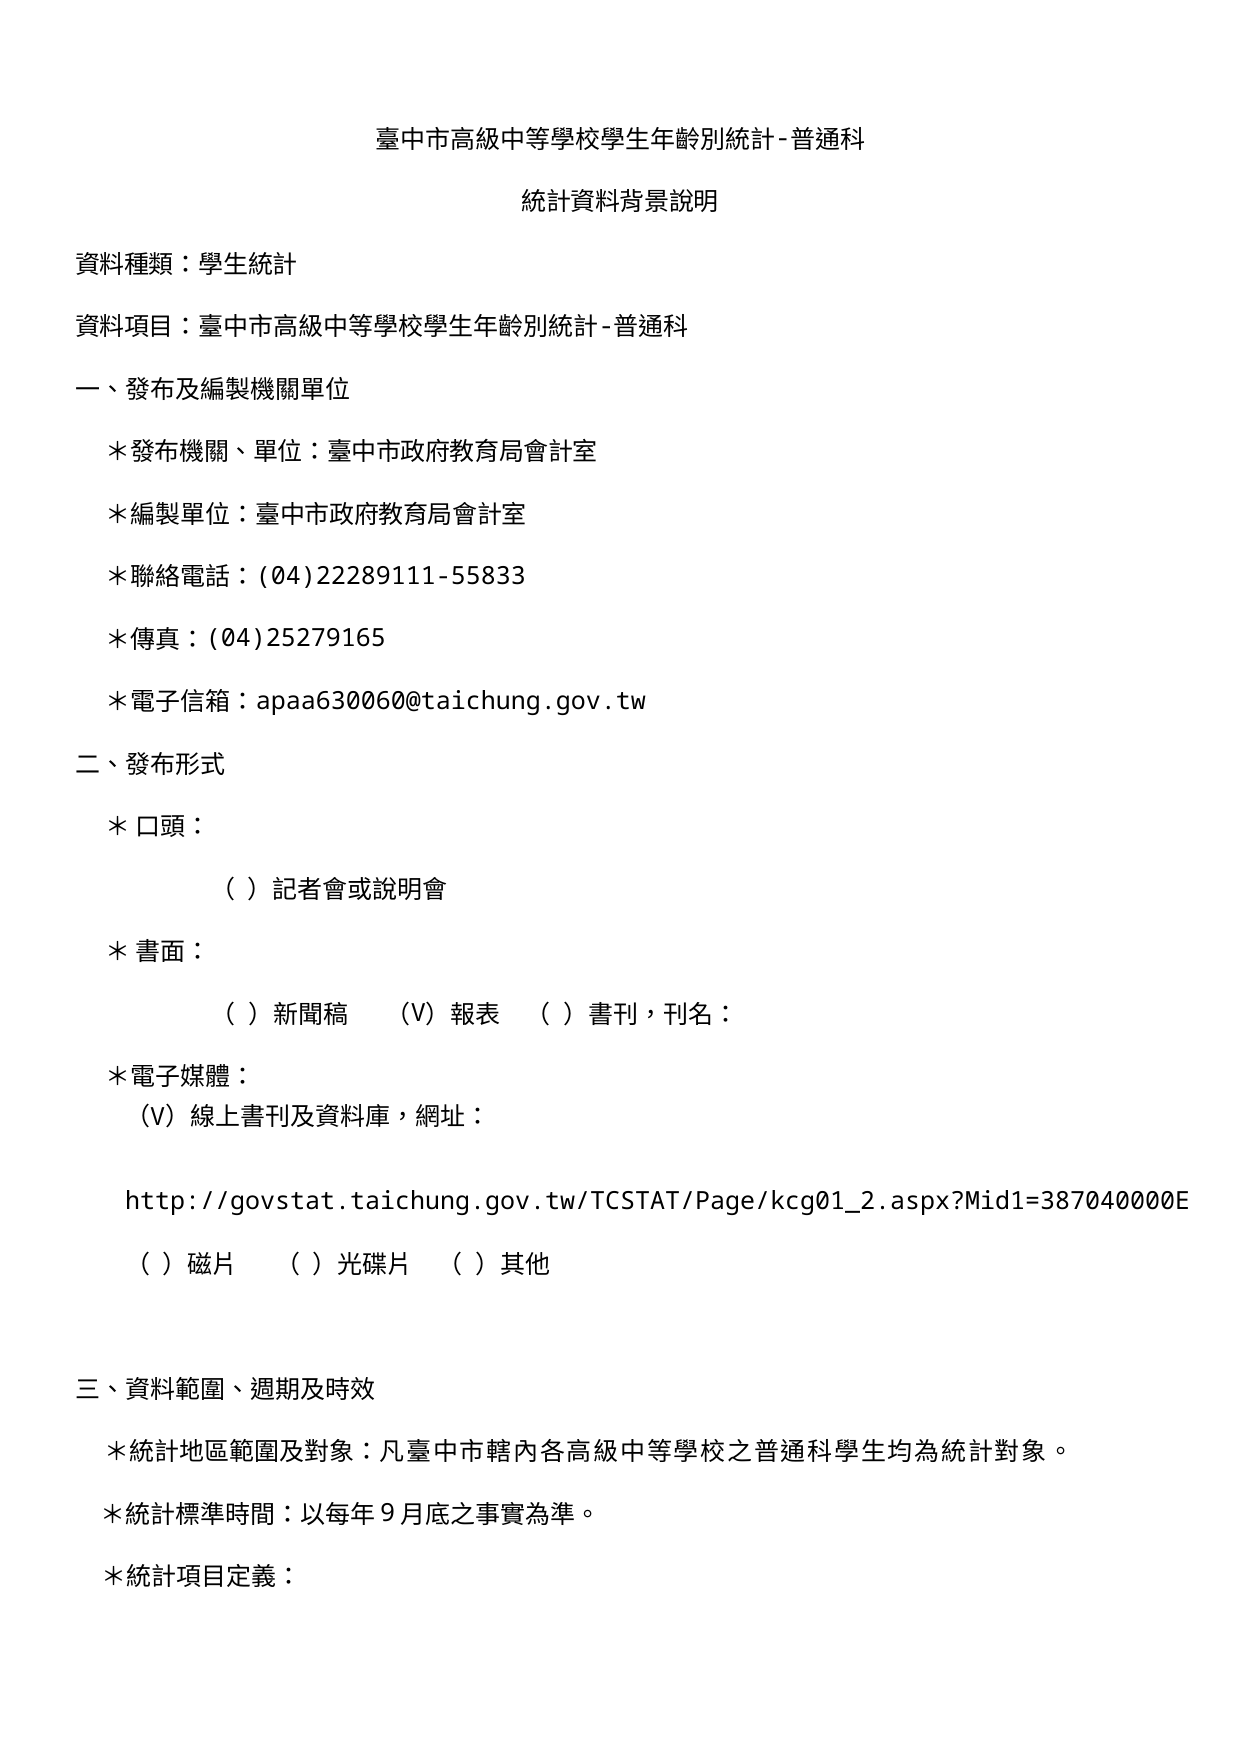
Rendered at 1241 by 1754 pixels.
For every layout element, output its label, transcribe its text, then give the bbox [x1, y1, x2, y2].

text （ ）記者會或說明會 [75, 846, 1165, 908]
text 統計資料背景說明 [75, 158, 1165, 221]
text ＊發布機關、單位：臺中市政府教育局會計室 [106, 408, 1165, 471]
text （ ）新聞稿 （V）報表 （ ）書刊，刊名： [106, 971, 1165, 1033]
text 二、發布形式 [75, 721, 1165, 783]
text （V）線上書刊及資料庫，網址： [75, 1096, 1199, 1133]
text 三、資料範圍、週期及時效 [75, 1346, 1165, 1408]
text ＊電子媒體： [106, 1033, 1165, 1096]
text 資料種類：學生統計 [75, 221, 1165, 283]
text （ ）磁片 （ ）光碟片 （ ）其他 [75, 1221, 1199, 1283]
text 一、發布及編製機關單位 [75, 346, 1165, 408]
text 資料項目：臺中市高級中等學校學生年齡別統計-普通科 [75, 283, 1165, 346]
text 臺中市高級中等學校學生年齡別統計-普通科 [75, 96, 1165, 158]
list 書面： [106, 908, 1165, 971]
text http://govstat.taichung.gov.tw/TCSTAT/Page/kcg01_2.aspx?Mid1=387040000E [75, 1158, 1199, 1221]
text ＊電子信箱：apaa630060@taichung.gov.tw [106, 658, 1165, 721]
text ＊統計地區範圍及對象：凡臺中市轄內各高級中等學校之普通科學生均為統計對象。 [104, 1408, 1165, 1471]
text ＊傳真：(04)25279165 [106, 596, 1165, 658]
text ＊統計標準時間：以每年9月底之事實為準。 [100, 1471, 1165, 1533]
text ＊聯絡電話：(04)22289111-55833 [106, 533, 1165, 596]
text ＊統計項目定義： [102, 1533, 1165, 1596]
list 口頭： [106, 783, 1165, 846]
text ＊編製單位：臺中市政府教育局會計室 [106, 471, 1165, 533]
